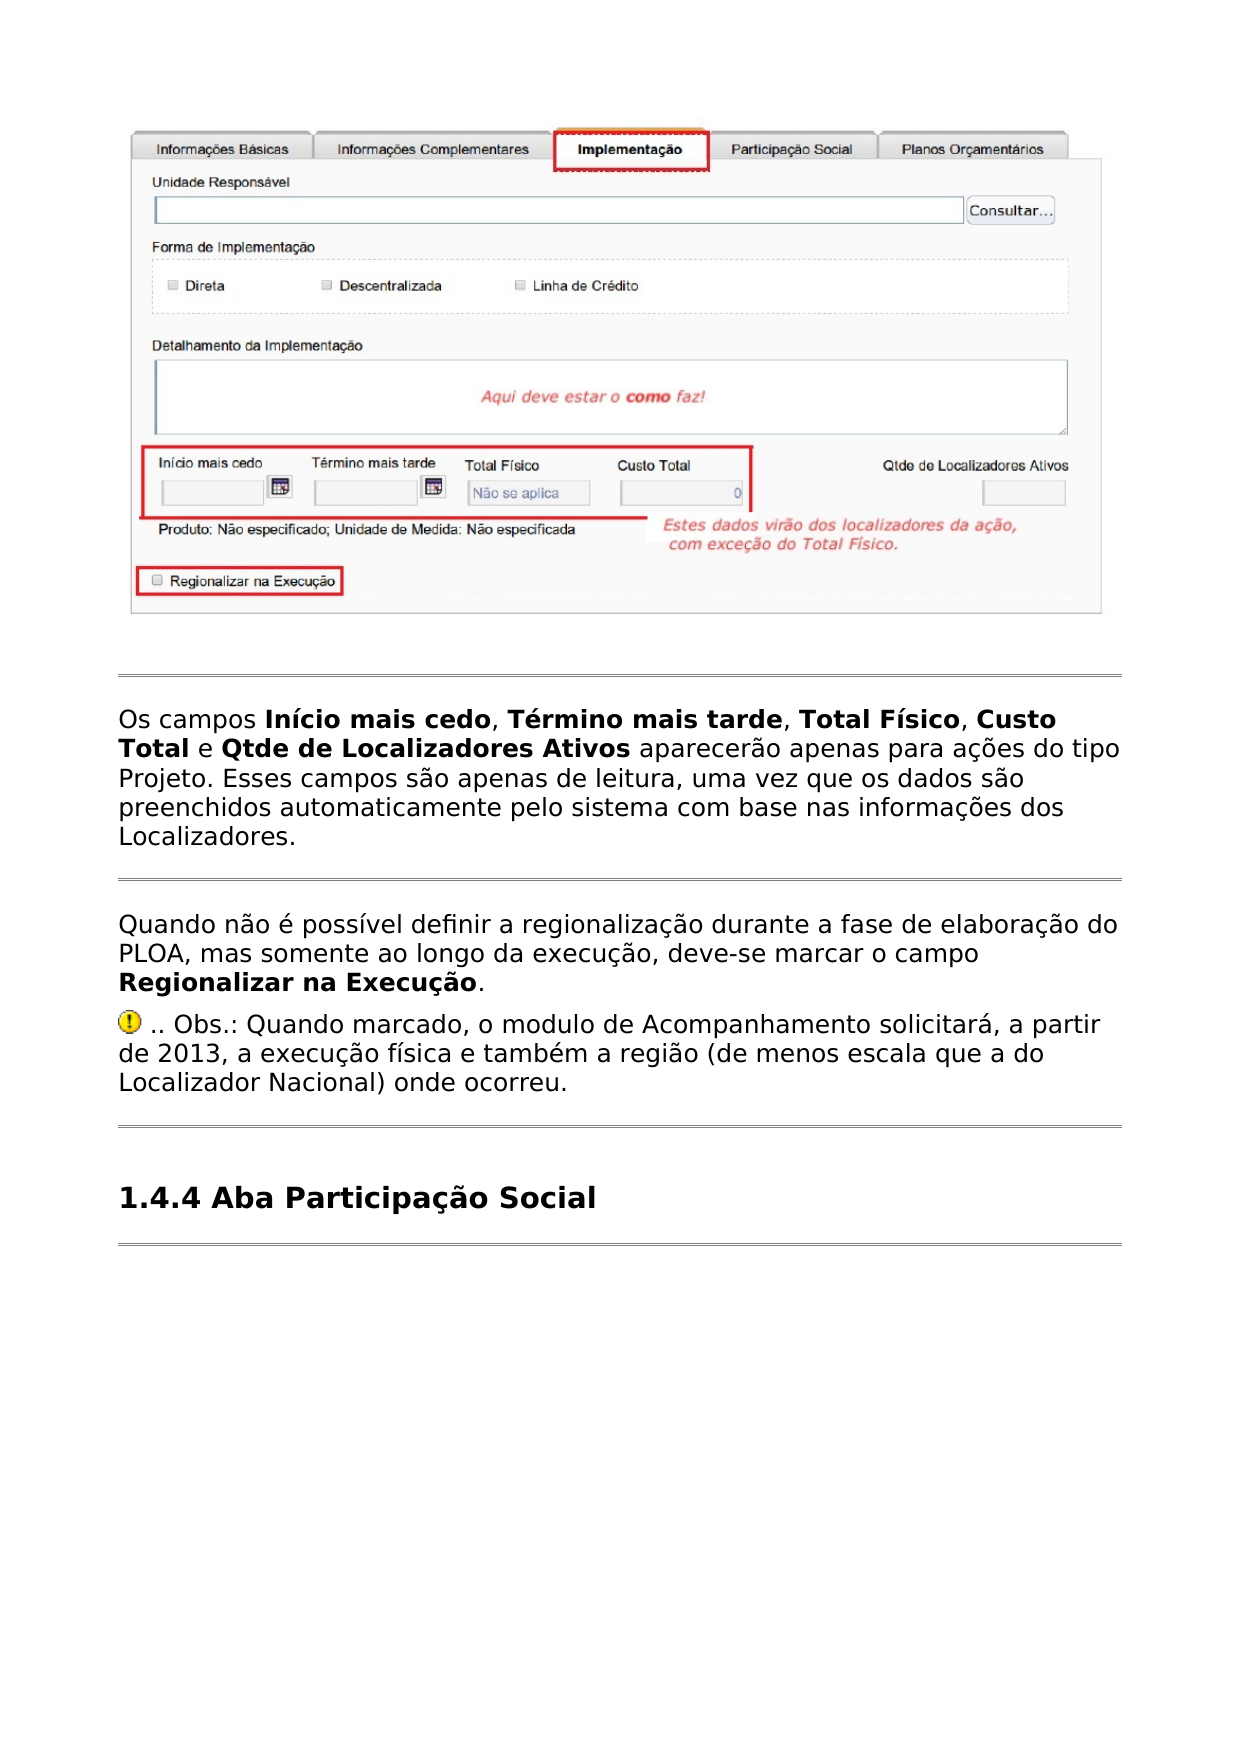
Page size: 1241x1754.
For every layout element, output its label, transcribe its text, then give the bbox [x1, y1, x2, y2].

picture [118, 1010, 142, 1034]
text .. Obs.: Quando marcado, o modulo de Acompanhamento solicitará, a partir de 2013, a execução física e também a região (de menos escala que a do Localizador Nacional) onde ocorreu. [118, 1010, 1122, 1098]
text Quando não é possível definir a regionalização durante a fase de elaboração do PLOA, mas somente ao longo da execução, deve-se marcar o campo Regionalizar na Execução. [118, 910, 1122, 998]
subtitle 1.4.4 Aba Participação Social [118, 1182, 1122, 1216]
picture [118, 118, 1123, 618]
text Os campos Início mais cedo, Término mais tarde, Total Físico, Custo Total e Qtde de Localizadores Ativos aparecerão apenas para ações do tipo Projeto. Esses campos são apenas de leitura, uma vez que os dados são preenchidos automaticamente pelo sistema com base nas informações dos Localizadores. [118, 705, 1122, 851]
